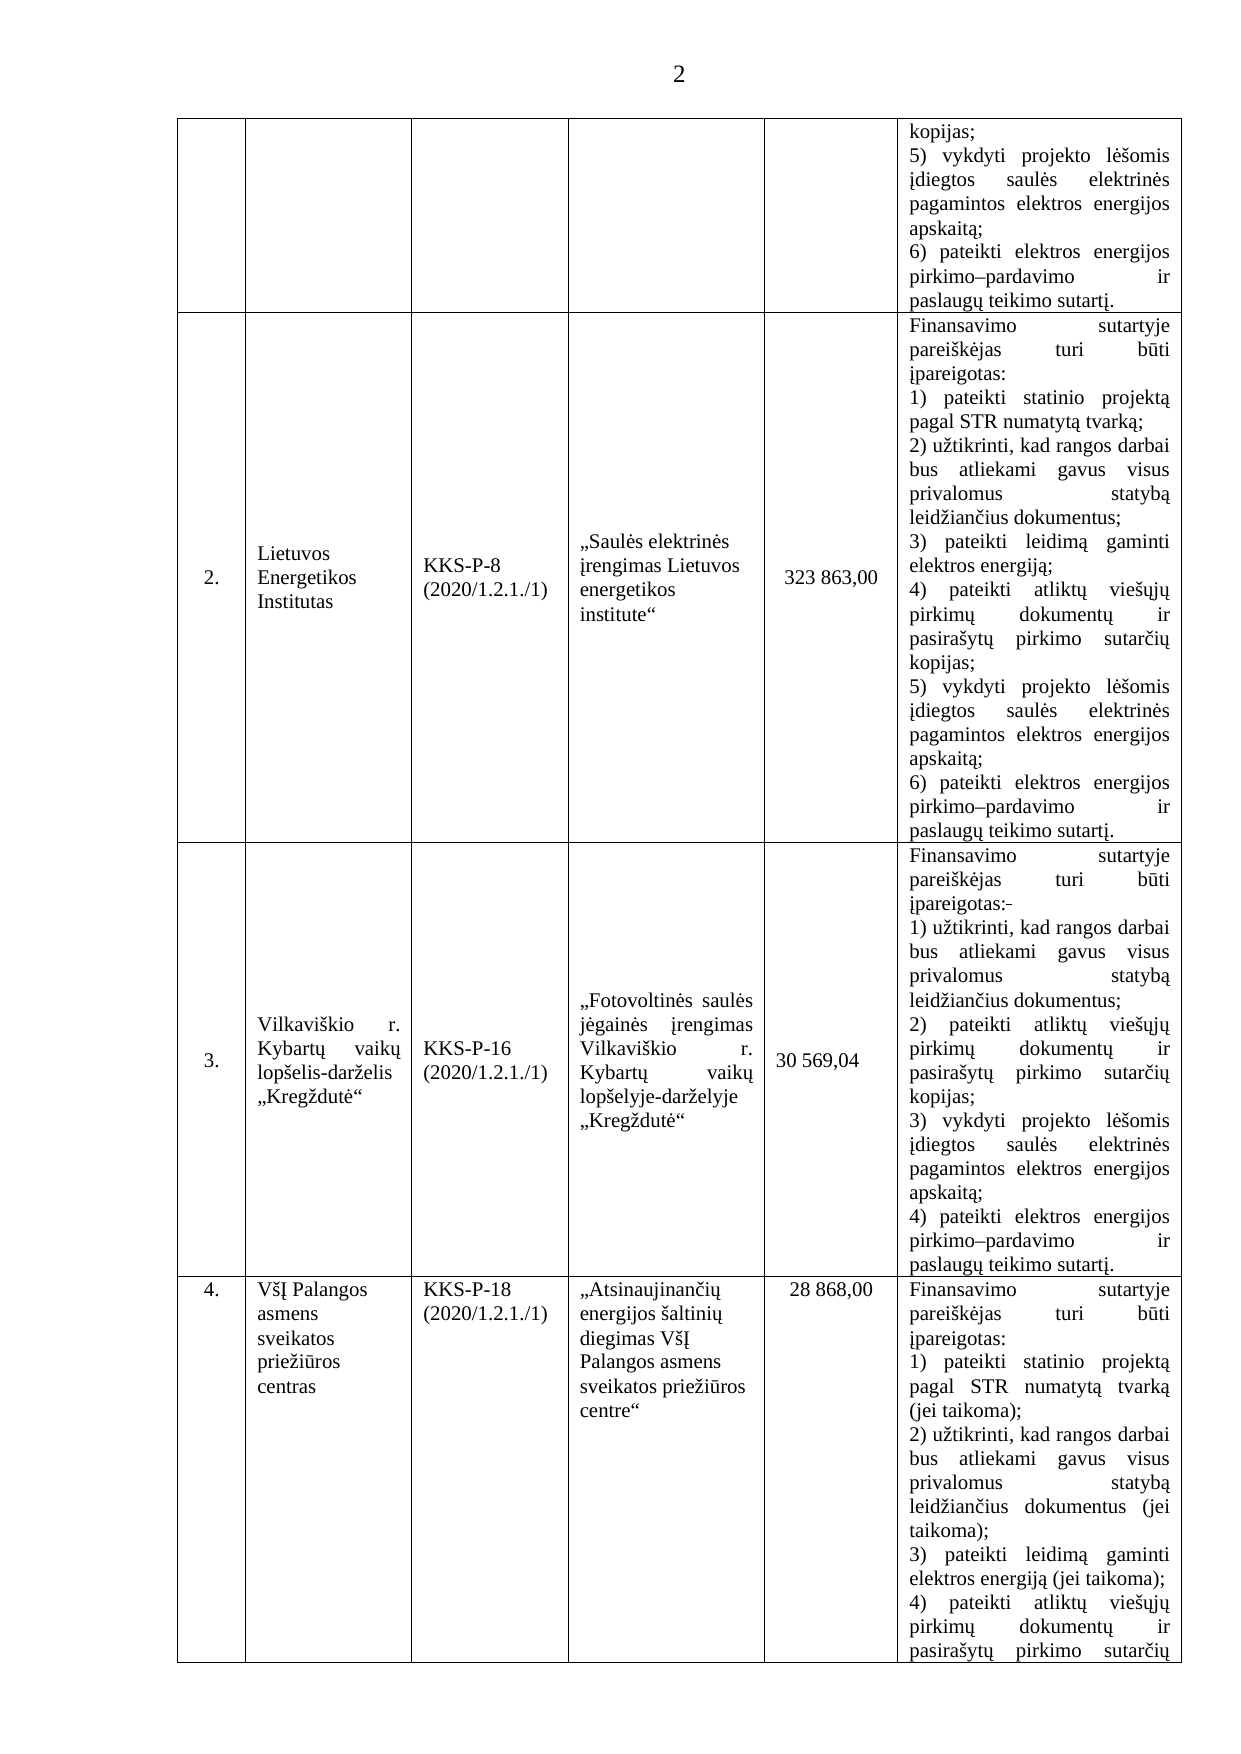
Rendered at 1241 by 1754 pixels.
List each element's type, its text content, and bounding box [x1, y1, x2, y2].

table_cell [569, 119, 764, 312]
table_cell „Fotovoltinės saulės jėgainės įrengimas Vilkaviškio r. Kybartų vaikų lopšelyje-darželyje „Kregždutė“ [569, 843, 764, 1276]
table_cell [412, 119, 568, 312]
table_cell VšĮ Palangos asmens sveikatos priežiūros centras [246, 1277, 411, 1662]
table_cell Vilkaviškio r. Kybartų vaikų lopšelis-darželis „Kregždutė“ [246, 843, 411, 1276]
table_cell [178, 119, 245, 312]
table_cell Finansavimo sutartyje pareiškėjas turi būti įpareigotas: 1) pateikti statinio projektą pagal STR numatytą tvarką (jei taikoma); 2) užtikrinti, kad rangos darbai bus atliekami gavus visus privalomus statybą leidžiančius dokumentus (jei taikoma); 3) pateikti leidimą gaminti elektros energiją (jei taikoma); 4) pateikti atliktų viešųjų pirkimų dokumentų ir pasirašytų pirkimo sutarčių [898, 1277, 1181, 1662]
table_cell kopijas; 5) vykdyti projekto lėšomis įdiegtos saulės elektrinės pagamintos elektros energijos apskaitą; 6) pateikti elektros energijos pirkimo–pardavimo ir paslaugų teikimo sutartį. [898, 119, 1181, 312]
table_cell 28 868,00 [765, 1277, 897, 1662]
table_cell 30 569,04 [765, 843, 897, 1276]
table_cell [246, 119, 411, 312]
table_cell Lietuvos Energetikos Institutas [246, 313, 411, 842]
table_cell Finansavimo sutartyje pareiškėjas turi būti įpareigotas: 1) pateikti statinio projektą pagal STR numatytą tvarką; 2) užtikrinti, kad rangos darbai bus atliekami gavus visus privalomus statybą leidžiančius dokumentus; 3) pateikti leidimą gaminti elektros energiją; 4) pateikti atliktų viešųjų pirkimų dokumentų ir pasirašytų pirkimo sutarčių kopijas; 5) vykdyti projekto lėšomis įdiegtos saulės elektrinės pagamintos elektros energijos apskaitą; 6) pateikti elektros energijos pirkimo–pardavimo ir paslaugų teikimo sutartį. [898, 313, 1181, 842]
table_cell Finansavimo sutartyje pareiškėjas turi būti įpareigotas: 1) užtikrinti, kad rangos darbai bus atliekami gavus visus privalomus statybą leidžiančius dokumentus; 2) pateikti atliktų viešųjų pirkimų dokumentų ir pasirašytų pirkimo sutarčių kopijas; 3) vykdyti projekto lėšomis įdiegtos saulės elektrinės pagamintos elektros energijos apskaitą; 4) pateikti elektros energijos pirkimo–pardavimo ir paslaugų teikimo sutartį. [898, 843, 1181, 1276]
table_cell KKS-P-8 (2020/1.2.1./1) [412, 313, 568, 842]
table_cell [765, 119, 897, 312]
table_cell „Atsinaujinančių energijos šaltinių diegimas VšĮ Palangos asmens sveikatos priežiūros centre“ [569, 1277, 764, 1662]
table_cell „Saulės elektrinės įrengimas Lietuvos energetikos institute“ [569, 313, 764, 842]
table_cell KKS-P-16 (2020/1.2.1./1) [412, 843, 568, 1276]
table_cell 323 863,00 [765, 313, 897, 842]
table_cell KKS-P-18 (2020/1.2.1./1) [412, 1277, 568, 1662]
table_cell 4. [178, 1277, 245, 1662]
table_cell 3. [178, 843, 245, 1276]
table_cell 2. [178, 313, 245, 842]
